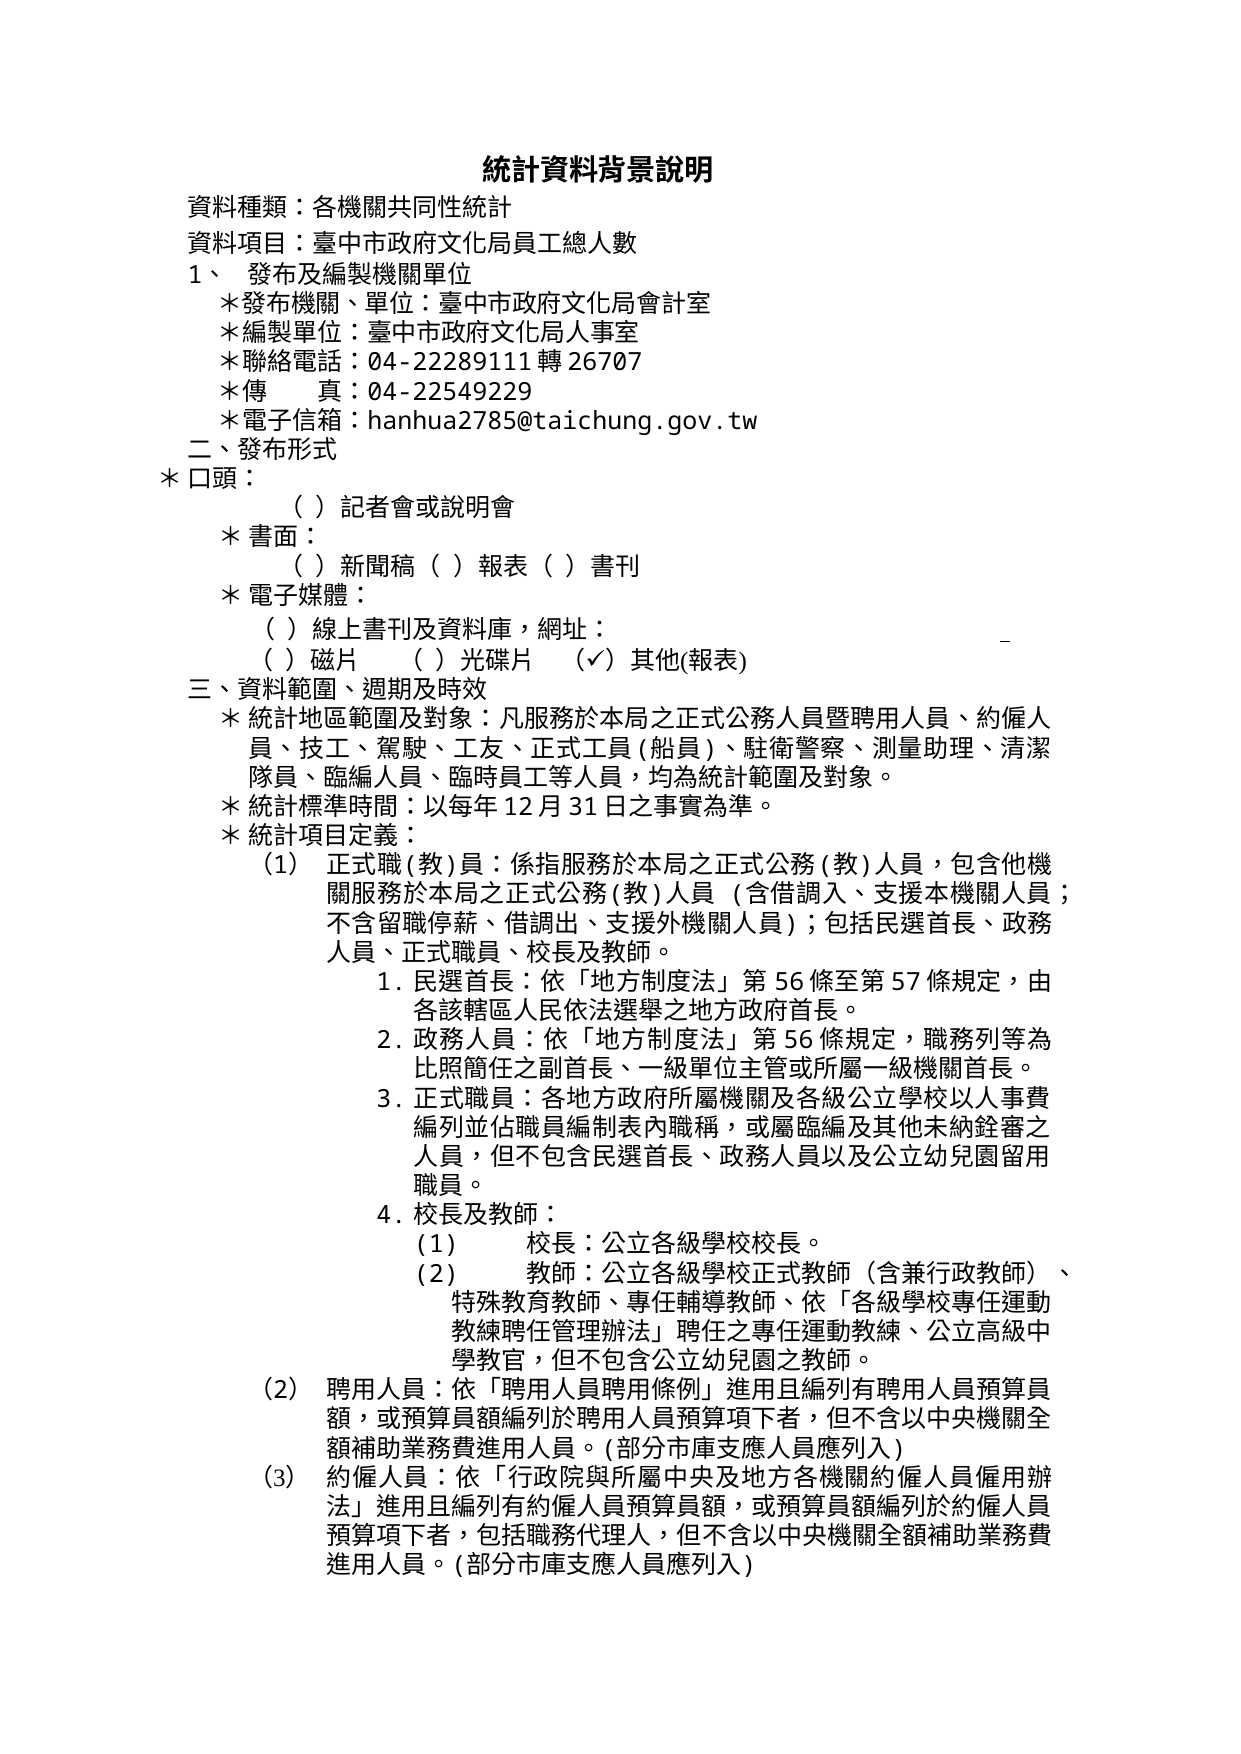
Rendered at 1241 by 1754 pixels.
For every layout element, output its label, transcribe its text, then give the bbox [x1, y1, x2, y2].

list 校長及教師： [376, 1200, 1053, 1229]
list 聘用人員：依「聘用人員聘用條例」進用且編列有聘用人員預算員額，或預算員額編列於聘用人員預算項下者，但不含以中央機關全額補助業務費進用人員。(部分市庫支應人員應列入) [248, 1375, 1053, 1463]
text 資料項目：臺中市政府文化局員工總人數 [187, 224, 1053, 260]
list 民選首長：依「地方制度法」第56條至第57條規定，由各該轄區人民依法選舉之地方政府首長。 [376, 967, 1053, 1025]
list 發布及編製機關單位 [187, 260, 1053, 289]
list 教師：公立各級學校正式教師（含兼行政教師）、特殊教育教師、專任輔導教師、依「各級學校專任運動教練聘任管理辦法」聘任之專任運動教練、公立高級中學教官，但不包含公立幼兒園之教師。 [413, 1259, 1053, 1375]
text （ ）線上書刊及資料庫，網址： [246, 610, 1053, 646]
list 電子媒體： [218, 581, 1053, 610]
text 三、資料範圍、週期及時效 [187, 675, 1053, 704]
text 二、發布形式 [187, 435, 1053, 464]
list 統計地區範圍及對象：凡服務於本局之正式公務人員暨聘用人員、約僱人員、技工、駕駛、工友、正式工員(船員)、駐衛警察、測量助理、清潔隊員、臨編人員、臨時員工等人員，均為統計範圍及對象。 [218, 704, 1053, 792]
text ＊聯絡電話：04-22289111轉26707 [217, 347, 1053, 377]
list 約僱人員：依「行政院與所屬中央及地方各機關約僱人員僱用辦法」進用且編列有約僱人員預算員額，或預算員額編列於約僱人員預算項下者，包括職務代理人，但不含以中央機關全額補助業務費進用人員。(部分市庫支應人員應列入) [248, 1463, 1053, 1579]
text 資料種類：各機關共同性統計 [187, 187, 1053, 224]
list 政務人員：依「地方制度法」第56條規定，職務列等為比照簡任之副首長、一級單位主管或所屬一級機關首長。 [376, 1025, 1053, 1084]
list 書面： [218, 522, 1053, 552]
text （ ）新聞稿（ ）報表（ ）書刊 [218, 552, 1053, 581]
text ＊編製單位：臺中市政府文化局人事室 [217, 318, 1053, 347]
list 正式職員：各地方政府所屬機關及各級公立學校以人事費編列並佔職員編制表內職稱，或屬臨編及其他未納銓審之人員，但不包含民選首長、政務人員以及公立幼兒園留用職員。 [376, 1084, 1053, 1200]
list 口頭： [157, 464, 1053, 493]
text 統計資料背景說明 [143, 150, 1053, 187]
list 統計標準時間：以每年12月31日之事實為準。 [218, 792, 1053, 821]
text （ ）記者會或說明會 [218, 493, 1053, 522]
list 統計項目定義： [218, 821, 1053, 850]
text ＊電子信箱：hanhua2785@taichung.gov.tw [217, 406, 1053, 435]
list 校長：公立各級學校校長。 [413, 1229, 1053, 1259]
text ＊發布機關、單位：臺中市政府文化局會計室 [217, 289, 1053, 318]
list 正式職(教)員：係指服務於本局之正式公務(教)人員，包含他機關服務於本局之正式公務(教)人員 (含借調入、支援本機關人員；不含留職停薪、借調出、支援外機關人員)；包括民選首長、政務人員、正式職員、校長及教師。 [248, 850, 1053, 967]
text （ ）磁片 （ ）光碟片 （）其他(報表) [248, 646, 1106, 675]
text ＊傳 真：04-22549229 [217, 377, 1053, 406]
